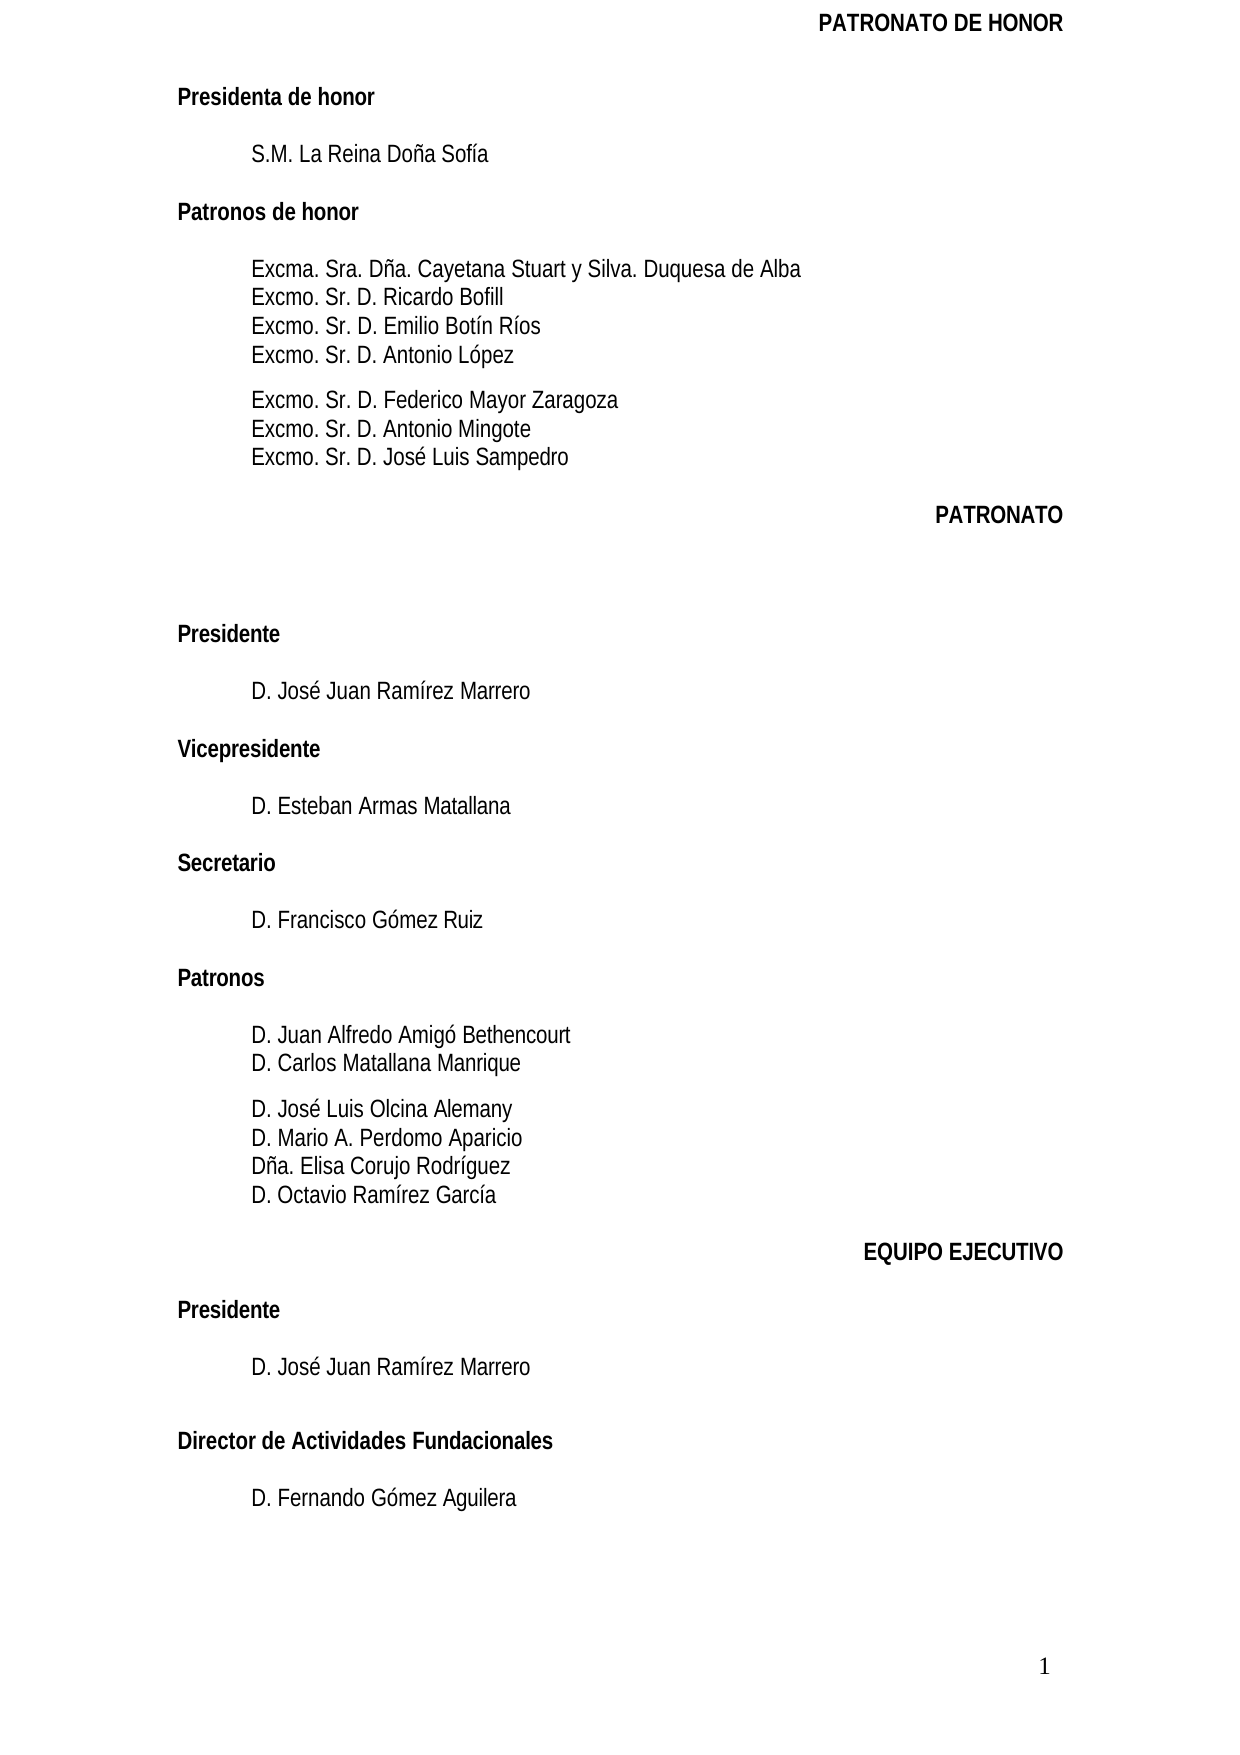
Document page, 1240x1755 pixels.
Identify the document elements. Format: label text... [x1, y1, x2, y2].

subtitle EQUIPO EJECUTIVO [148, 1237, 1063, 1266]
subtitle Patronos de honor [177, 196, 1077, 225]
subtitle Director de Actividades Fundacionales [177, 1426, 1077, 1454]
text Excmo. Sr. D. Emilio Botín Ríos Excmo. Sr. D. Antonio López [251, 311, 559, 368]
subtitle PATRONATO [148, 500, 1063, 528]
text D. Juan Alfredo Amigó Bethencourt [251, 1020, 1077, 1049]
text D. Fernando Gómez Aguilera [251, 1483, 1077, 1512]
text S.M. La Reina Doña Sofía [251, 139, 1077, 168]
text D. Francisco Gómez Ruiz [251, 905, 1077, 934]
text D. José Juan Ramírez Marrero [251, 1352, 1077, 1380]
subtitle Vicepresidente [177, 733, 1077, 762]
text D. Octavio Ramírez García [251, 1180, 1077, 1209]
text Excmo. Sr. D. José Luis Sampedro [251, 442, 1077, 471]
subtitle Patronos [177, 963, 1077, 991]
text Excmo. Sr. D. Federico Mayor Zaragoza Excmo. Sr. D. Antonio Mingote [251, 385, 680, 442]
subtitle Presidente [177, 619, 1077, 648]
text D. Mario A. Perdomo Aparicio Dña. Elisa Corujo Rodríguez [251, 1123, 559, 1180]
subtitle Secretario [177, 848, 1077, 877]
text Excma. Sra. Dña. Cayetana Stuart y Silva. Duquesa de Alba Excmo. Sr. D. Ricardo Bofill [251, 254, 859, 311]
text D. Esteban Armas Matallana [251, 791, 1077, 819]
subtitle Presidenta de honor [177, 82, 1077, 111]
text D. José Juan Ramírez Marrero [251, 676, 1077, 705]
subtitle Presidente [177, 1294, 1077, 1323]
subtitle PATRONATO DE HONOR [148, 8, 1063, 37]
text D. Carlos Matallana Manrique [251, 1049, 1077, 1077]
text D. José Luis Olcina Alemany [251, 1094, 1077, 1123]
